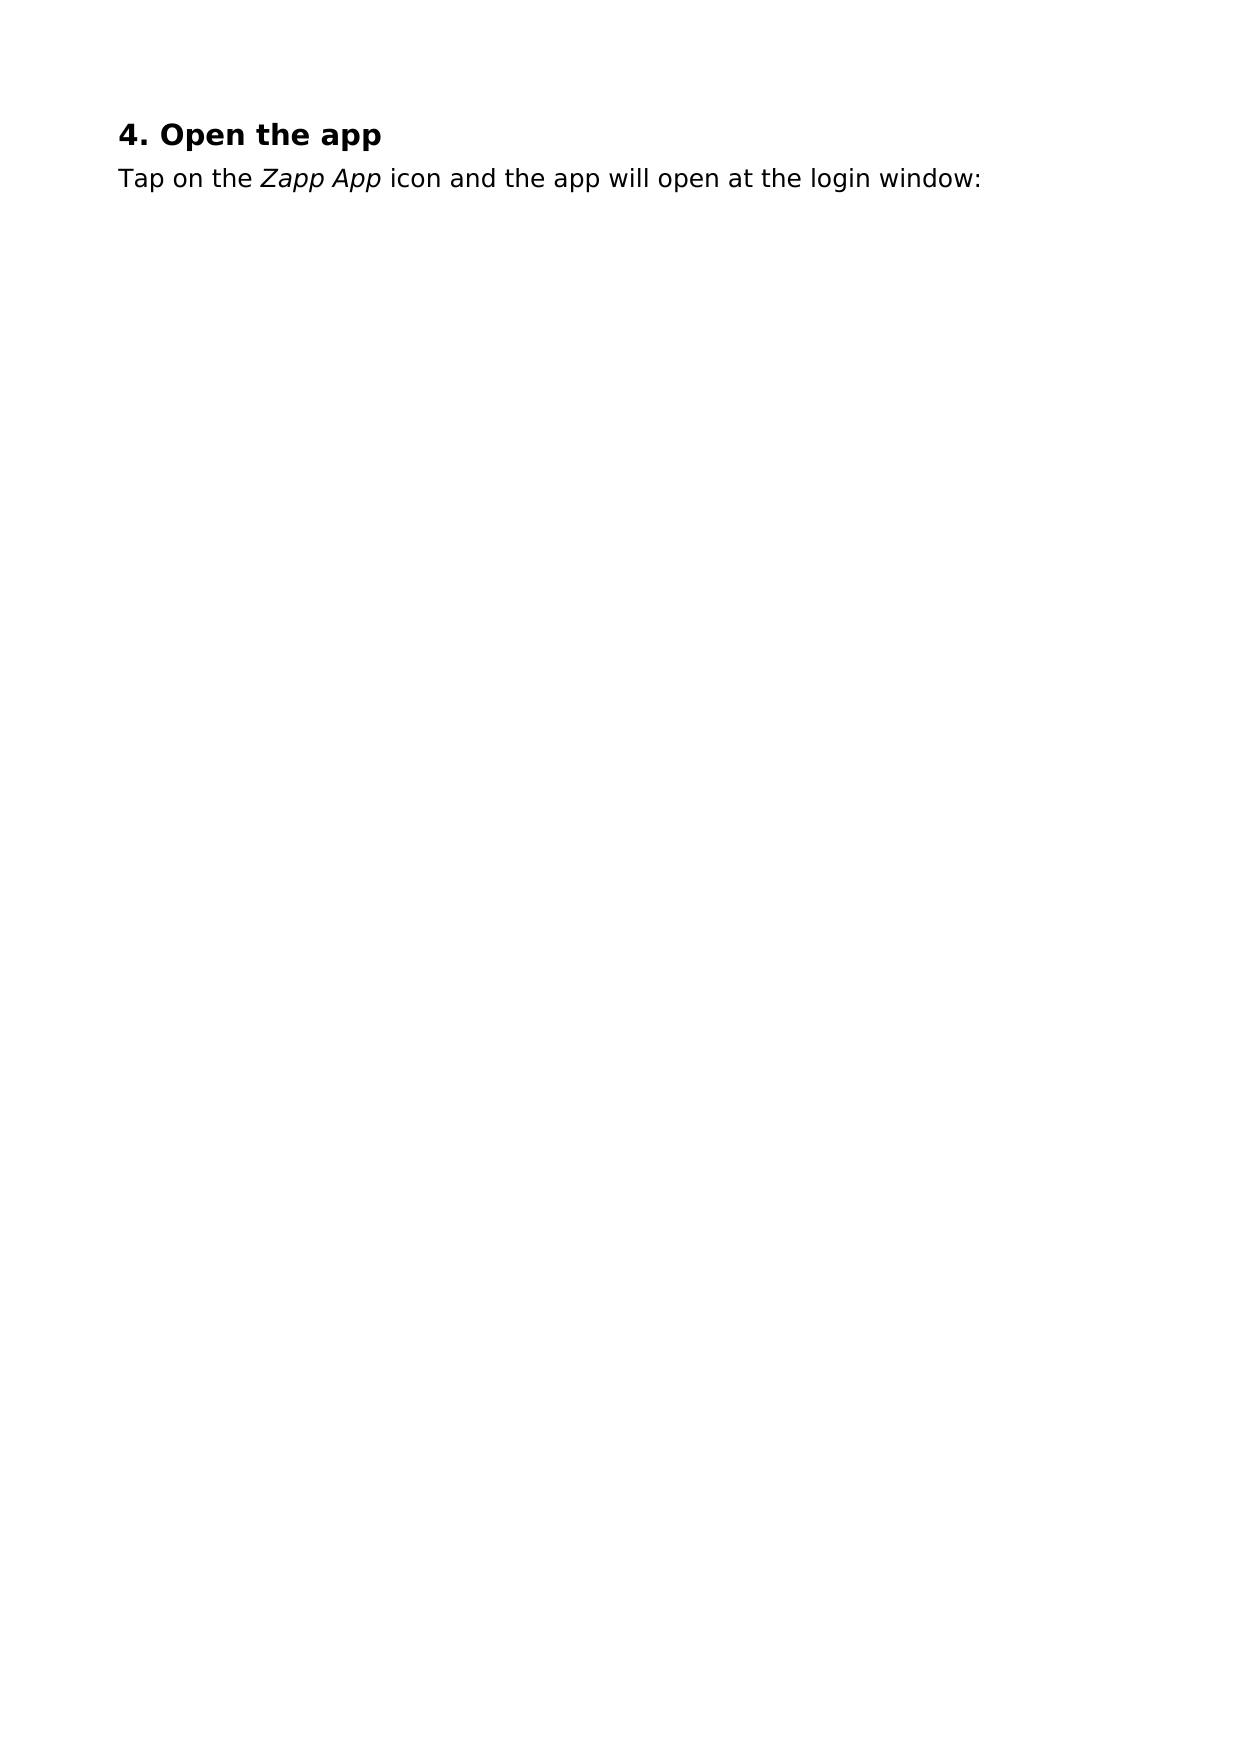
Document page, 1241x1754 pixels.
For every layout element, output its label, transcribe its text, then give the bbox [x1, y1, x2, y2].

text Tap on the Zapp App icon and the app will open at the login window: [118, 164, 1122, 194]
subtitle 4. Open the app [118, 118, 1122, 152]
